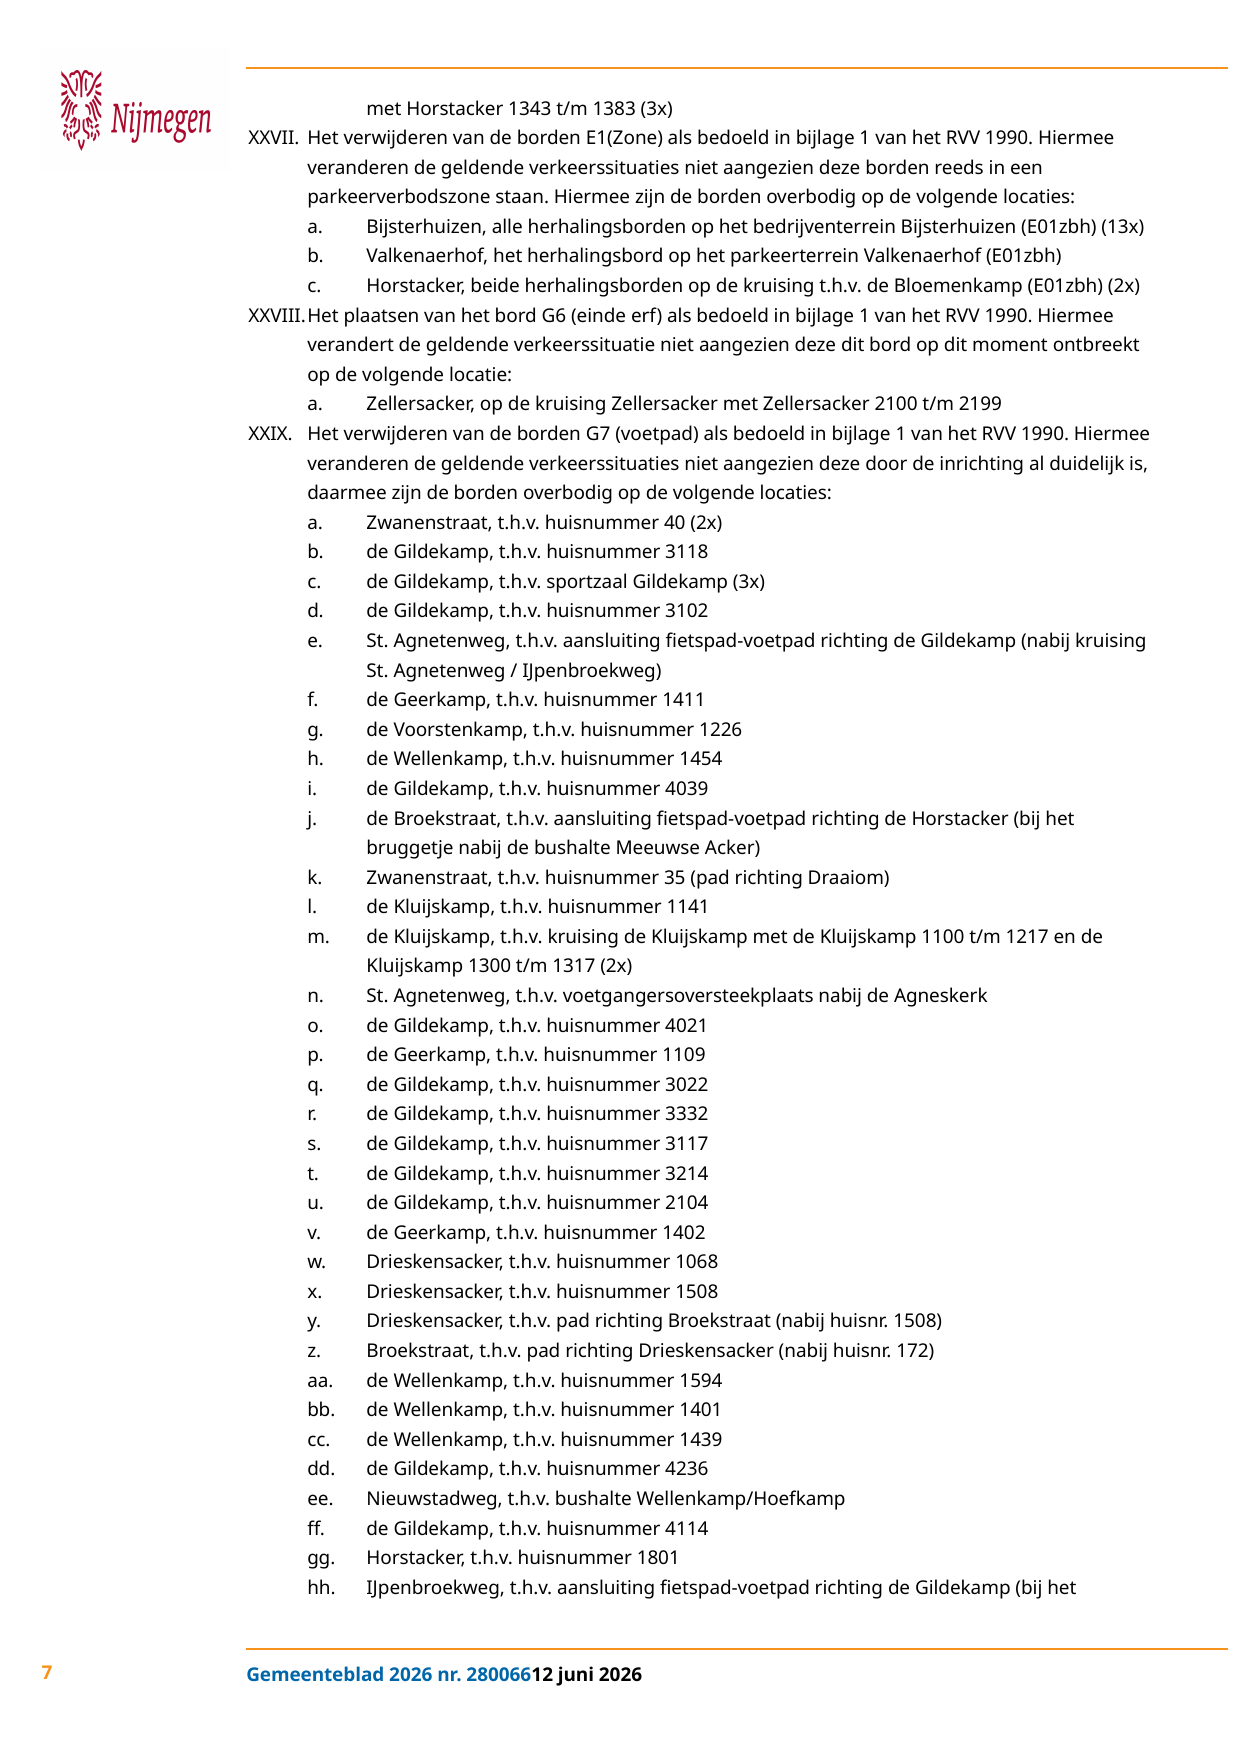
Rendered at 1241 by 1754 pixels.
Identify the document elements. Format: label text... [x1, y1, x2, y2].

list de Kluijskamp, t.h.v. kruising de Kluijskamp met de Kluijskamp 1100 t/m 1217 en de Kluijskamp 1300 t/m 1317 (2x) [307, 923, 1152, 978]
list de Gildekamp, t.h.v. huisnummer 3117 [307, 1130, 1152, 1156]
list de Gildekamp, t.h.v. huisnummer 3214 [307, 1160, 1152, 1186]
list Horstacker, beide herhalingsborden op de kruising t.h.v. de Bloemenkamp (E01zbh) (2x) [307, 272, 1152, 298]
list de Gildekamp, t.h.v. huisnummer 4021 [307, 1012, 1152, 1038]
list de Gildekamp, t.h.v. huisnummer 3118 [307, 538, 1152, 564]
list Drieskensacker, t.h.v. pad richting Broekstraat (nabij huisnr. 1508) [307, 1308, 1152, 1333]
list de Gildekamp, t.h.v. huisnummer 2104 [307, 1189, 1152, 1215]
list de Gildekamp, t.h.v. huisnummer 4039 [307, 775, 1152, 801]
list de Gildekamp, t.h.v. huisnummer 4114 [307, 1515, 1152, 1541]
list de Wellenkamp, t.h.v. huisnummer 1401 [307, 1396, 1152, 1422]
list Horstacker, t.h.v. huisnummer 1801 [307, 1544, 1152, 1570]
list de Gildekamp, t.h.v. sportzaal Gildekamp (3x) [307, 568, 1152, 594]
list de Geerkamp, t.h.v. huisnummer 1109 [307, 1041, 1152, 1067]
list Het verwijderen van de borden G7 (voetpad) als bedoeld in bijlage 1 van het RVV 1990. Hiermee veranderen de geldende verkeerssituaties niet aangezien deze door de inrichting al duidelijk is, daarmee zijn de borden overbodig op de volgende locaties: [248, 420, 1152, 505]
list Zellersacker, op de kruising Zellersacker met Zellersacker 2100 t/m 2199 [307, 391, 1152, 416]
list Het plaatsen van het bord G6 (einde erf) als bedoeld in bijlage 1 van het RVV 1990. Hiermee verandert de geldende verkeerssituatie niet aangezien deze dit bord op dit moment ontbreekt op de volgende locatie: [248, 302, 1152, 387]
list de Geerkamp, t.h.v. huisnummer 1402 [307, 1219, 1152, 1245]
list St. Agnetenweg, t.h.v. aansluiting fietspad-voetpad richting de Gildekamp (nabij kruising St. Agnetenweg / IJpenbroekweg) [307, 627, 1152, 683]
list de Kluijskamp, t.h.v. huisnummer 1141 [307, 893, 1152, 919]
list de Gildekamp, t.h.v. huisnummer 3022 [307, 1071, 1152, 1097]
list Nieuwstadweg, t.h.v. bushalte Wellenkamp/Hoefkamp [307, 1485, 1152, 1511]
list Drieskensacker, t.h.v. huisnummer 1068 [307, 1248, 1152, 1274]
list Bijsterhuizen, alle herhalingsborden op het bedrijventerrein Bijsterhuizen (E01zbh) (13x) [307, 213, 1152, 239]
list de Geerkamp, t.h.v. huisnummer 1411 [307, 686, 1152, 712]
list Zwanenstraat, t.h.v. huisnummer 40 (2x) [307, 509, 1152, 535]
list Zwanenstraat, t.h.v. huisnummer 35 (pad richting Draaiom) [307, 864, 1152, 890]
picture [41, 47, 231, 172]
list Drieskensacker, t.h.v. huisnummer 1508 [307, 1278, 1152, 1304]
list de Gildekamp, t.h.v. huisnummer 3332 [307, 1101, 1152, 1126]
list de Wellenkamp, t.h.v. huisnummer 1439 [307, 1426, 1152, 1452]
list met Horstacker 1343 t/m 1383 (3x) [307, 95, 1152, 121]
list de Voorstenkamp, t.h.v. huisnummer 1226 [307, 716, 1152, 742]
list Broekstraat, t.h.v. pad richting Drieskensacker (nabij huisnr. 172) [307, 1337, 1152, 1363]
list de Wellenkamp, t.h.v. huisnummer 1594 [307, 1367, 1152, 1393]
list St. Agnetenweg, t.h.v. voetgangersoversteekplaats nabij de Agneskerk [307, 982, 1152, 1008]
list de Gildekamp, t.h.v. huisnummer 3102 [307, 598, 1152, 623]
list de Gildekamp, t.h.v. huisnummer 4236 [307, 1456, 1152, 1481]
list de Broekstraat, t.h.v. aansluiting fietspad-voetpad richting de Horstacker (bij het bruggetje nabij de bushalte Meeuwse Acker) [307, 805, 1152, 860]
list IJpenbroekweg, t.h.v. aansluiting fietspad-voetpad richting de Gildekamp (bij het [307, 1574, 1152, 1600]
list Het verwijderen van de borden E1(Zone) als bedoeld in bijlage 1 van het RVV 1990. Hiermee veranderen de geldende verkeerssituaties niet aangezien deze borden reeds in een parkeerverbodszone staan. Hiermee zijn de borden overbodig op de volgende locaties: [248, 124, 1152, 209]
list Valkenaerhof, het herhalingsbord op het parkeerterrein Valkenaerhof (E01zbh) [307, 243, 1152, 268]
list de Wellenkamp, t.h.v. huisnummer 1454 [307, 746, 1152, 771]
